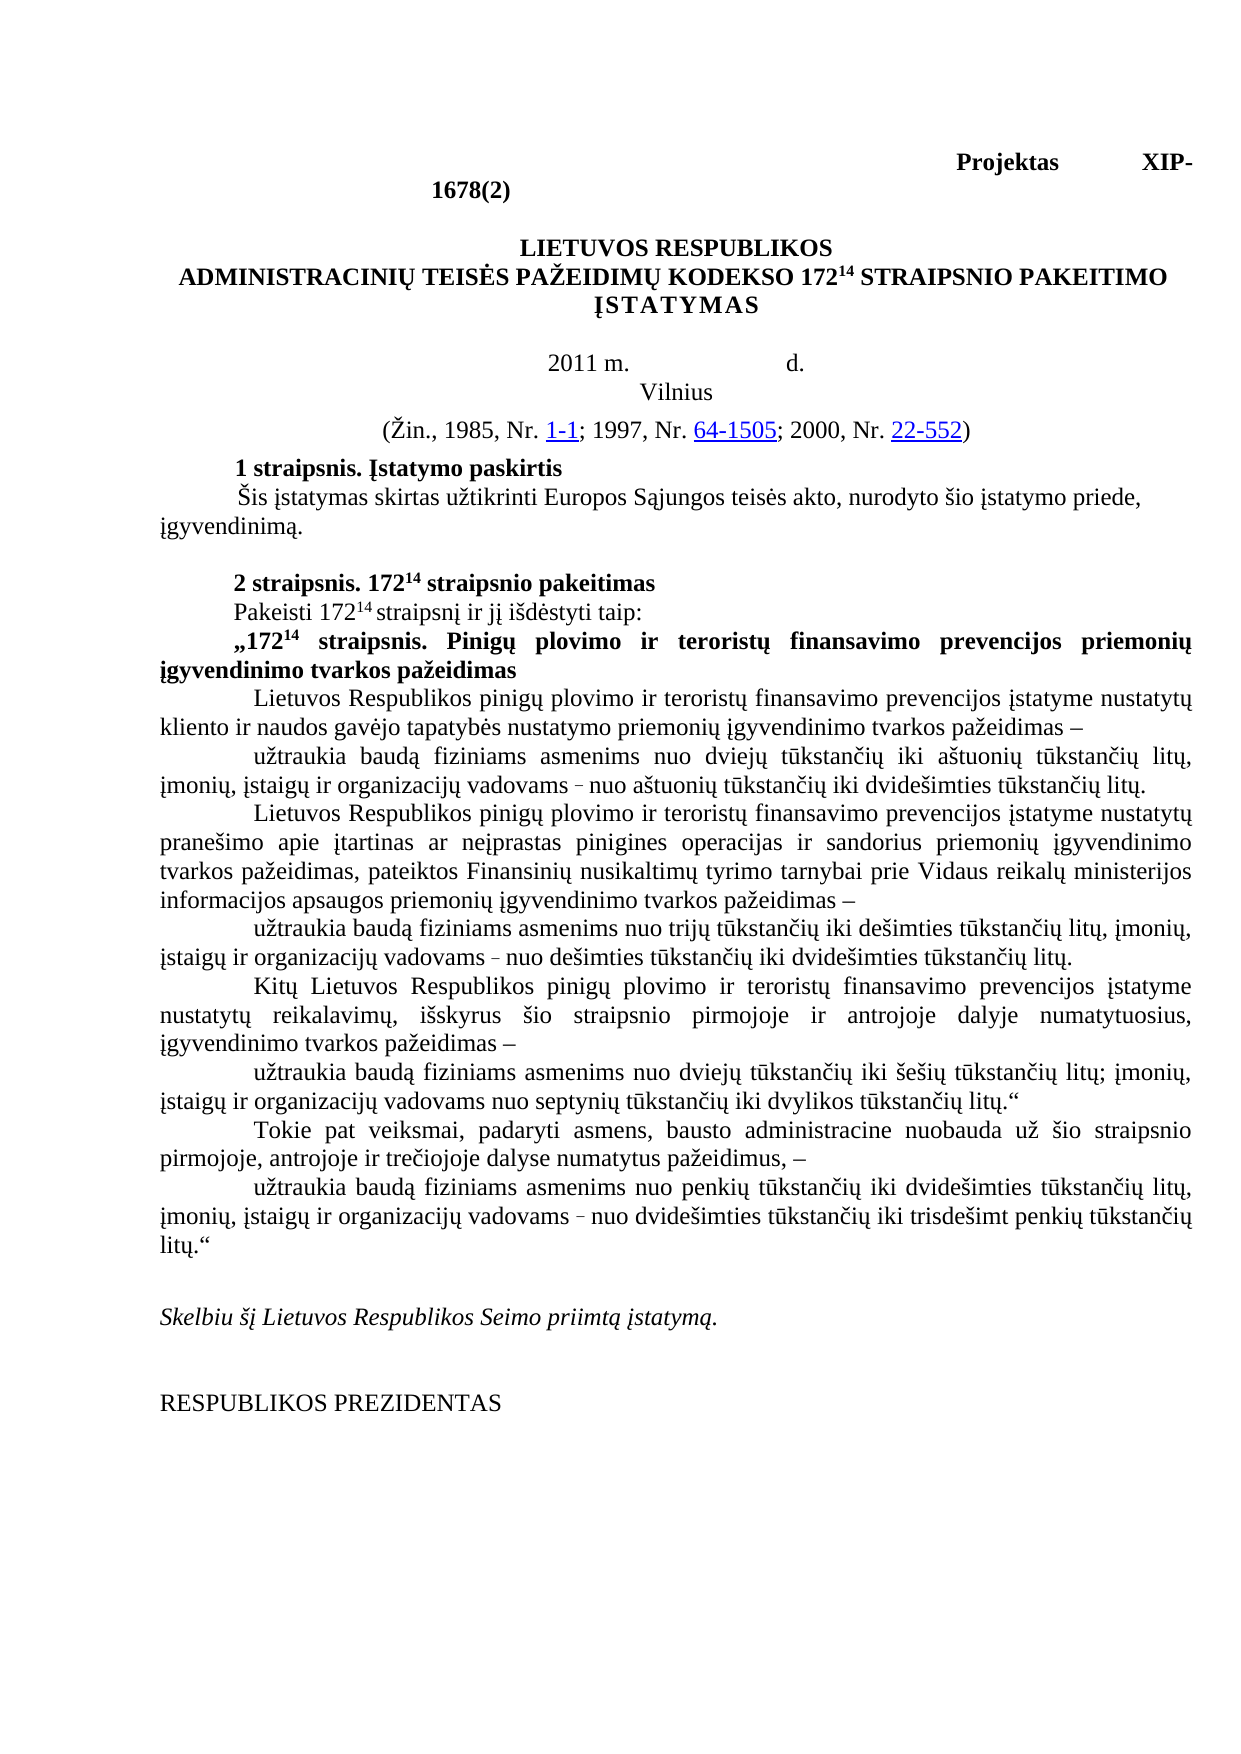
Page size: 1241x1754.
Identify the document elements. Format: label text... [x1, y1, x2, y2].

text užtraukia baudą fiziniams asmenims nuo trijų tūkstančių iki dešimties tūkstančių litų, įmonių, įstaigų ir organizacijų vadovams _ nuo dešimties tūkstančių iki dvidešimties tūkstančių litų. [159, 913, 1193, 971]
text ĮSTATYMAS [159, 291, 1193, 319]
text Tokie pat veiksmai, padaryti asmens, bausto administracine nuobauda už šio straipsnio pirmojoje, antrojoje ir trečiojoje dalyse numatytus pažeidimus, – [159, 1115, 1193, 1172]
text LIETUVOS RESPUBLIKOS [159, 233, 1193, 262]
text Lietuvos Respublikos pinigų plovimo ir teroristų finansavimo prevencijos įstatyme nustatytų pranešimo apie įtartinas ar neįprastas pinigines operacijas ir sandorius priemonių įgyvendinimo tvarkos pažeidimas, pateiktos Finansinių nusikaltimų tyrimo tarnybai prie Vidaus reikalų ministerijos informacijos apsaugos priemonių įgyvendinimo tvarkos pažeidimas – [159, 798, 1193, 913]
text užtraukia baudą fiziniams asmenims nuo penkių tūkstančių iki dvidešimties tūkstančių litų, įmonių, įstaigų ir organizacijų vadovams _ nuo dvidešimties tūkstančių iki trisdešimt penkių tūkstančių litų.“ [159, 1172, 1193, 1258]
text 2 straipsnis. 17214 straipsnio pakeitimas [159, 568, 1193, 597]
text Vilnius [159, 377, 1193, 406]
text Pakeisti 17214 straipsnį ir jį išdėstyti taip: [159, 597, 1193, 626]
text 1 straipsnis. Įstatymo paskirtis [234, 453, 1193, 482]
text užtraukia baudą fiziniams asmenims nuo dviejų tūkstančių iki aštuonių tūkstančių litų, įmonių, įstaigų ir organizacijų vadovams _ nuo aštuonių tūkstančių iki dvidešimties tūkstančių litų. [159, 741, 1193, 798]
text ADMINISTRACINIŲ TEISĖS PAŽEIDIMŲ KODEKSO 17214 STRAIPSNIO PAKEITIMO [159, 262, 1193, 291]
text Kitų Lietuvos Respublikos pinigų plovimo ir teroristų finansavimo prevencijos įstatyme nustatytų reikalavimų, išskyrus šio straipsnio pirmojoje ir antrojoje dalyje numatytuosius, įgyvendinimo tvarkos pažeidimas – [159, 971, 1193, 1057]
text 2011 m. d. [159, 348, 1193, 377]
text Lietuvos Respublikos pinigų plovimo ir teroristų finansavimo prevencijos įstatyme nustatytų kliento ir naudos gavėjo tapatybės nustatymo priemonių įgyvendinimo tvarkos pažeidimas – [159, 683, 1193, 741]
text „17214 straipsnis. Pinigų plovimo ir teroristų finansavimo prevencijos priemonių įgyvendinimo tvarkos pažeidimas [159, 626, 1193, 683]
text užtraukia baudą fiziniams asmenims nuo dviejų tūkstančių iki šešių tūkstančių litų; įmonių, įstaigų ir organizacijų vadovams nuo septynių tūkstančių iki dvylikos tūkstančių litų.“ [159, 1057, 1193, 1115]
text Skelbiu šį Lietuvos Respublikos Seimo priimtą įstatymą. [159, 1302, 1193, 1330]
text RESPUBLIKOS PREZIDENTAS [159, 1388, 1193, 1417]
text Projektas XIP-1678(2) [431, 147, 1193, 204]
text (Žin., 1985, Nr. 1-1; 1997, Nr. 64-1505; 2000, Nr. 22-552) [159, 415, 1193, 444]
text Šis įstatymas skirtas užtikrinti Europos Sąjungos teisės akto, nurodyto šio įstatymo priede, įgyvendinimą. [159, 482, 1193, 540]
